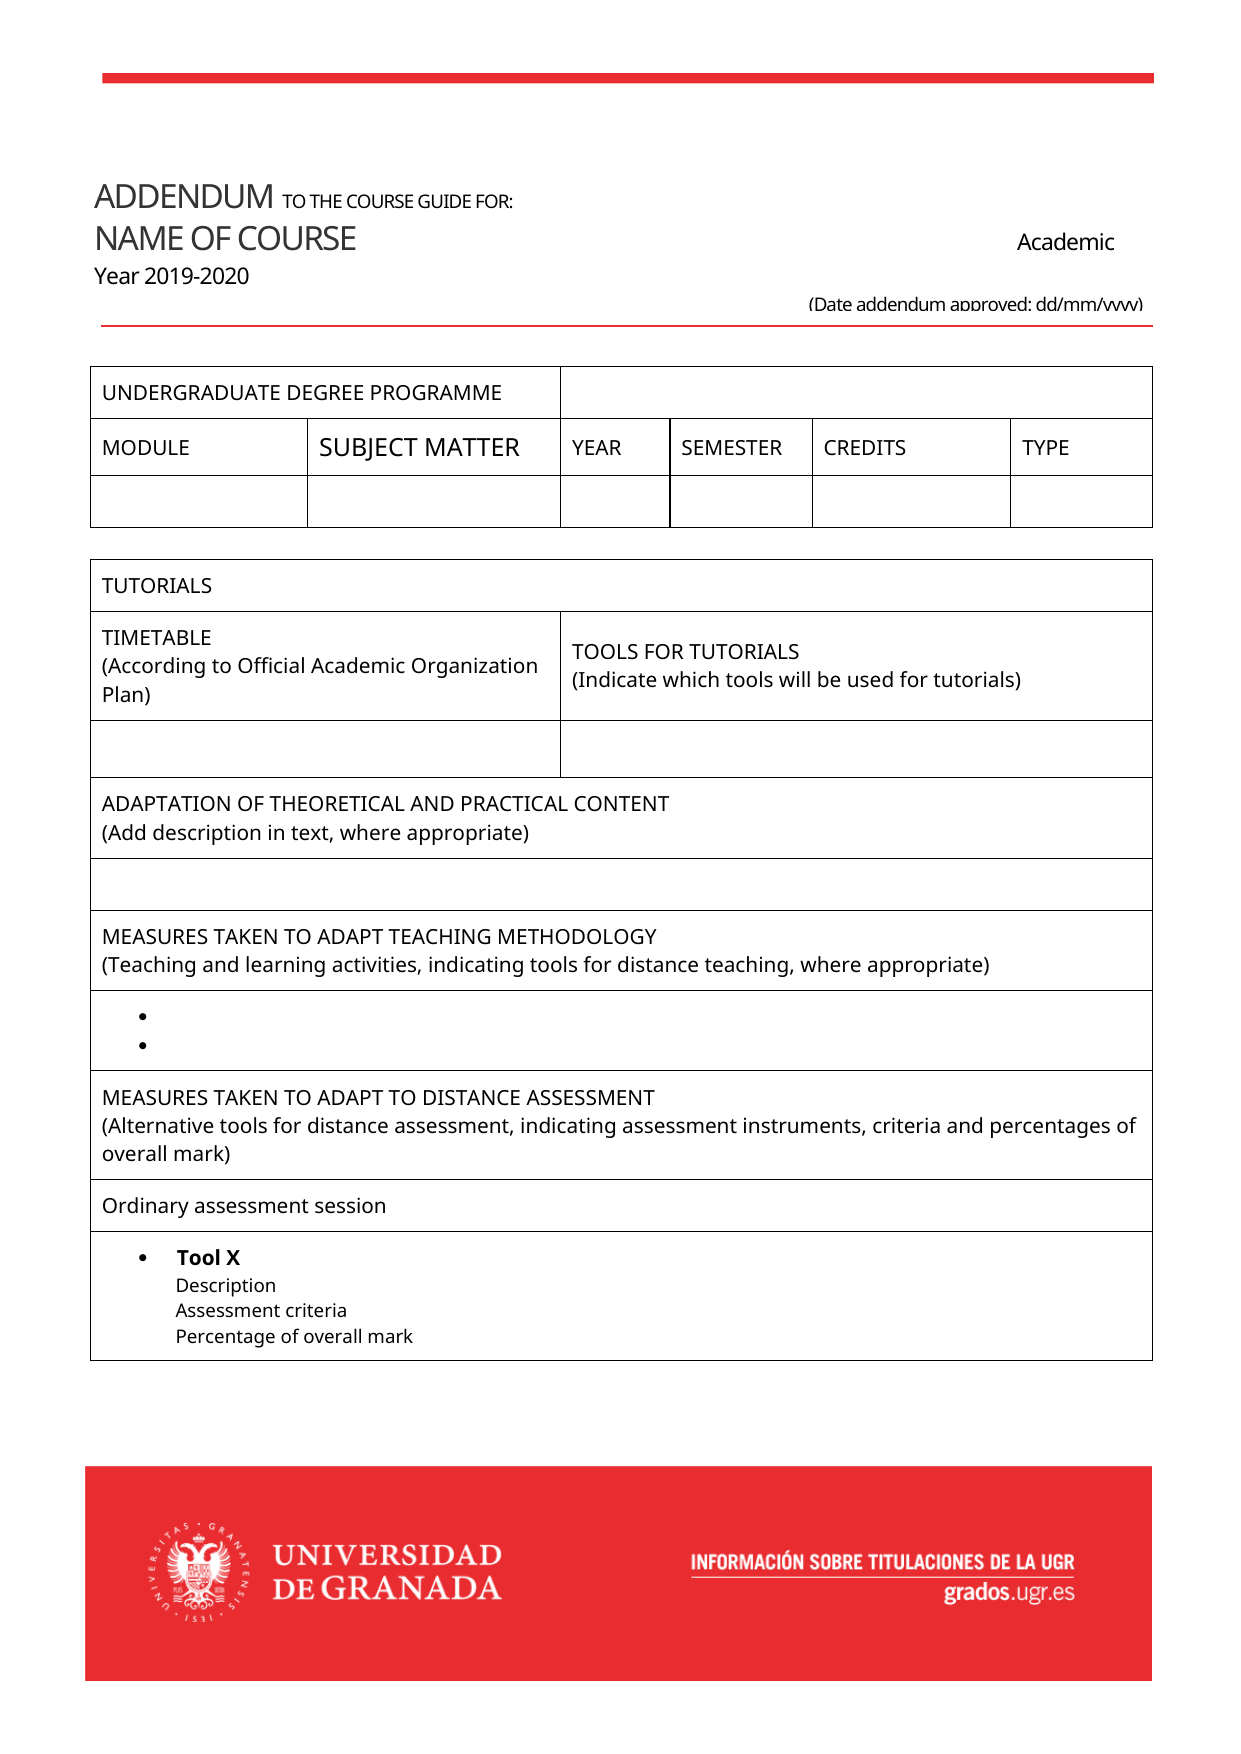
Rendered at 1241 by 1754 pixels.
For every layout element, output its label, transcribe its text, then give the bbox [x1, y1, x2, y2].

table_cell YEAR [561, 419, 669, 475]
table_cell [91, 721, 560, 777]
table_header TUTORIALS [91, 560, 1152, 611]
table_cell Tool X Description Assessment criteria Percentage of overall mark [91, 1232, 1152, 1360]
table_cell SUBJECT MATTER [308, 419, 560, 475]
text ADDENDUM TO THE COURSE GUIDE FOR: [94, 186, 1144, 215]
table_cell [91, 476, 307, 527]
table_cell [308, 476, 560, 527]
table_cell MODULE [91, 419, 307, 475]
table_cell SEMESTER [671, 419, 812, 475]
table_cell [561, 721, 1152, 777]
picture [102, 73, 1154, 143]
picture [83, 1465, 1152, 1681]
table_cell [671, 476, 812, 527]
table_cell [91, 859, 1152, 909]
table_cell [91, 991, 1152, 1070]
table_cell TYPE [1011, 419, 1152, 475]
text NAME OF COURSE Academic Year 2019-2020 [94, 215, 1144, 291]
text (Date addendum approved: dd/mm/yyyy) [94, 291, 1144, 311]
table_cell [561, 476, 669, 527]
table_cell CREDITS [813, 419, 1010, 475]
table_header [561, 367, 1152, 418]
table_cell MEASURES TAKEN TO ADAPT TEACHING METHODOLOGY (Teaching and learning activities, indicating tools for distance teaching, where appropriate) [91, 911, 1152, 990]
table_cell TOOLS FOR TUTORIALS (Indicate which tools will be used for tutorials) [561, 612, 1152, 719]
table_cell MEASURES TAKEN TO ADAPT TO DISTANCE ASSESSMENT (Alternative tools for distance assessment, indicating assessment instruments, criteria and percentages of overall mark) [91, 1071, 1152, 1179]
table_cell Ordinary assessment session [91, 1180, 1152, 1231]
table_cell [813, 476, 1010, 527]
table_cell [1011, 476, 1152, 527]
table_cell TIMETABLE (According to Official Academic Organization Plan) [91, 612, 560, 719]
table_header UNDERGRADUATE DEGREE PROGRAMME [91, 367, 560, 418]
table_cell ADAPTATION OF THEORETICAL AND PRACTICAL CONTENT (Add description in text, where appropriate) [91, 778, 1152, 858]
